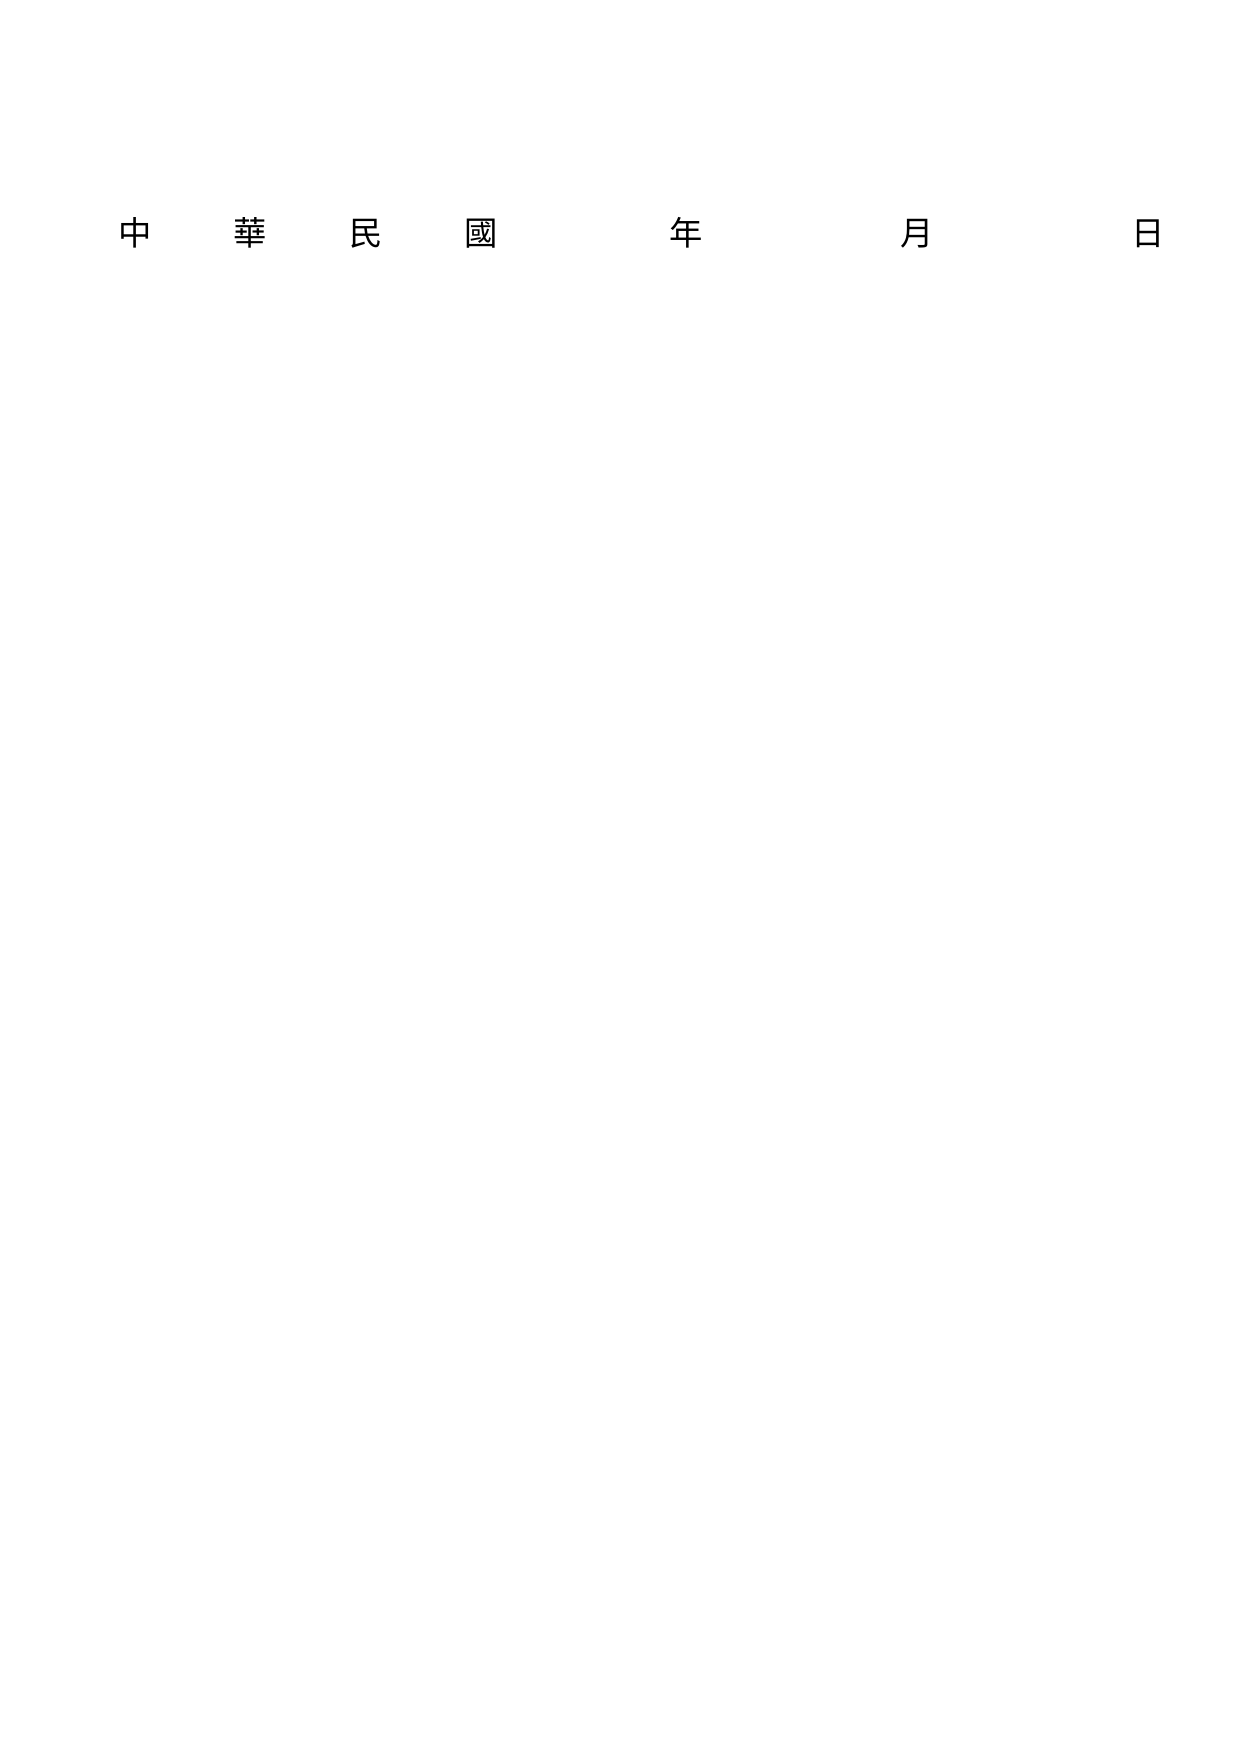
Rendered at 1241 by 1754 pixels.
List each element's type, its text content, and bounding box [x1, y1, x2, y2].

text 中華民國 年 月 日 [118, 207, 1165, 255]
